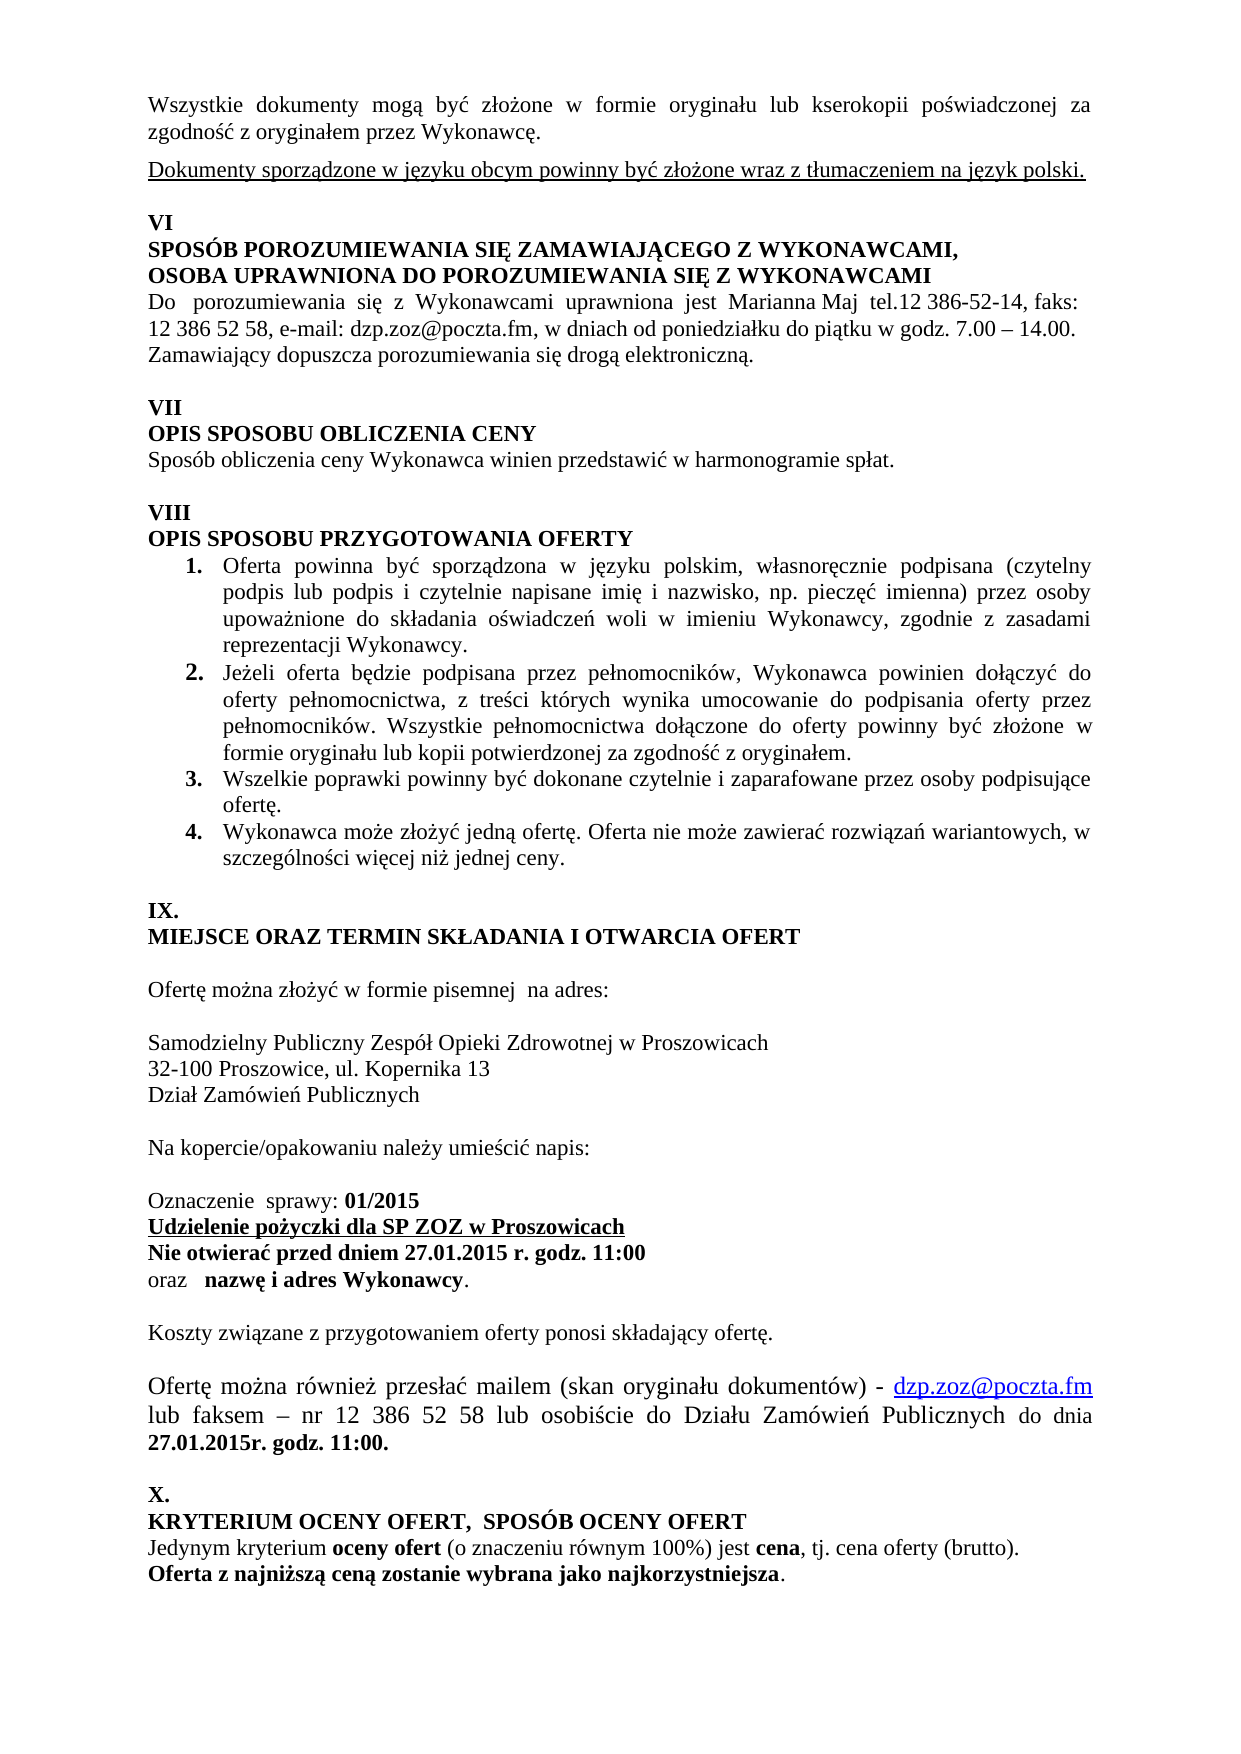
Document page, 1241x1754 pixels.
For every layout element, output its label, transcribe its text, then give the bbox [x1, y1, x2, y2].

text Koszty związane z przygotowaniem oferty ponosi składający ofertę. [148, 1318, 1092, 1345]
text VII [148, 394, 1092, 420]
text MIEJSCE ORAZ TERMIN SKŁADANIA I OTWARCIA OFERT [148, 923, 1092, 949]
text X. [148, 1481, 1092, 1508]
list Oferta powinna być sporządzona w języku polskim, własnoręcznie podpisana (czytelny podpis lub podpis i czytelnie napisane imię i nazwisko, np. pieczęć imienna) przez osoby upoważnione do składania oświadczeń woli w imieniu Wykonawcy, zgodnie z zasadami reprezentacji Wykonawcy. [185, 552, 1092, 657]
text oraz nazwę i adres Wykonawcy. [148, 1266, 1092, 1292]
text Ofertę można złożyć w formie pisemnej na adres: [148, 976, 1092, 1002]
text 32-100 Proszowice, ul. Kopernika 13 [148, 1055, 1092, 1081]
text OPIS SPOSOBU OBLICZENIA CENY [148, 420, 1092, 446]
list Do porozumiewania się z Wykonawcami uprawniona jest Marianna Maj tel.12 386-52-14, faks: 12 386 52 58, e-mail: dzp.zoz@poczta.fm, w dniach od poniedziałku do piątku w godz. 7.00 – 14.00. [146, 288, 1092, 341]
text Udzielenie pożyczki dla SP ZOZ w Proszowicach [148, 1213, 1092, 1239]
text Samodzielny Publiczny Zespół Opieki Zdrowotnej w Proszowicach [148, 1029, 1092, 1055]
text Oferta z najniższą ceną zostanie wybrana jako najkorzystniejsza. [148, 1561, 1092, 1587]
list Wszelkie poprawki powinny być dokonane czytelnie i zaparafowane przez osoby podpisujące ofertę. [185, 765, 1092, 818]
text Wszystkie dokumenty mogą być złożone w formie oryginału lub kserokopii poświadczonej za zgodność z oryginałem przez Wykonawcę. [148, 91, 1092, 144]
text OPIS SPOSOBU PRZYGOTOWANIA OFERTY [148, 526, 1092, 552]
list Jeżeli oferta będzie podpisana przez pełnomocników, Wykonawca powinien dołączyć do oferty pełnomocnictwa, z treści których wynika umocowanie do podpisania oferty przez pełnomocników. Wszystkie pełnomocnictwa dołączone do oferty powinny być złożone w formie oryginału lub kopii potwierdzonej za zgodność z oryginałem. [185, 657, 1092, 765]
text Dokumenty sporządzone w języku obcym powinny być złożone wraz z tłumaczeniem na język polski. [148, 157, 1092, 183]
text VIII [148, 499, 1092, 526]
text Jedynym kryterium oceny ofert (o znaczeniu równym 100%) jest cena, tj. cena oferty (brutto). [148, 1534, 1092, 1561]
text Ofertę można również przesłać mailem (skan oryginału dokumentów) - dzp.zoz@poczta.fm lub faksem – nr 12 386 52 58 lub osobiście do Działu Zamówień Publicznych do dnia 27.01.2015r. godz. 11:00. [148, 1371, 1092, 1455]
text Na kopercie/opakowaniu należy umieścić napis: [148, 1134, 1092, 1160]
text Zamawiający dopuszcza porozumiewania się drogą elektroniczną. [148, 341, 1092, 367]
text Nie otwierać przed dniem 27.01.2015 r. godz. 11:00 [148, 1239, 1092, 1266]
list Wykonawca może złożyć jedną ofertę. Oferta nie może zawierać rozwiązań wariantowych, w szczególności więcej niż jednej ceny. [185, 818, 1092, 871]
text KRYTERIUM OCENY OFERT, SPOSÓB OCENY OFERT [148, 1508, 1092, 1534]
text IX. [148, 897, 1092, 923]
text Sposób obliczenia ceny Wykonawca winien przedstawić w harmonogramie spłat. [148, 446, 1092, 473]
text SPOSÓB POROZUMIEWANIA SIĘ ZAMAWIAJĄCEGO Z WYKONAWCAMI, [148, 236, 1092, 262]
text OSOBA UPRAWNIONA DO POROZUMIEWANIA SIĘ Z WYKONAWCAMI [148, 262, 1092, 288]
text Oznaczenie sprawy: 01/2015 [148, 1187, 1092, 1213]
text Dział Zamówień Publicznych [148, 1081, 1092, 1108]
text VI [148, 209, 1092, 236]
